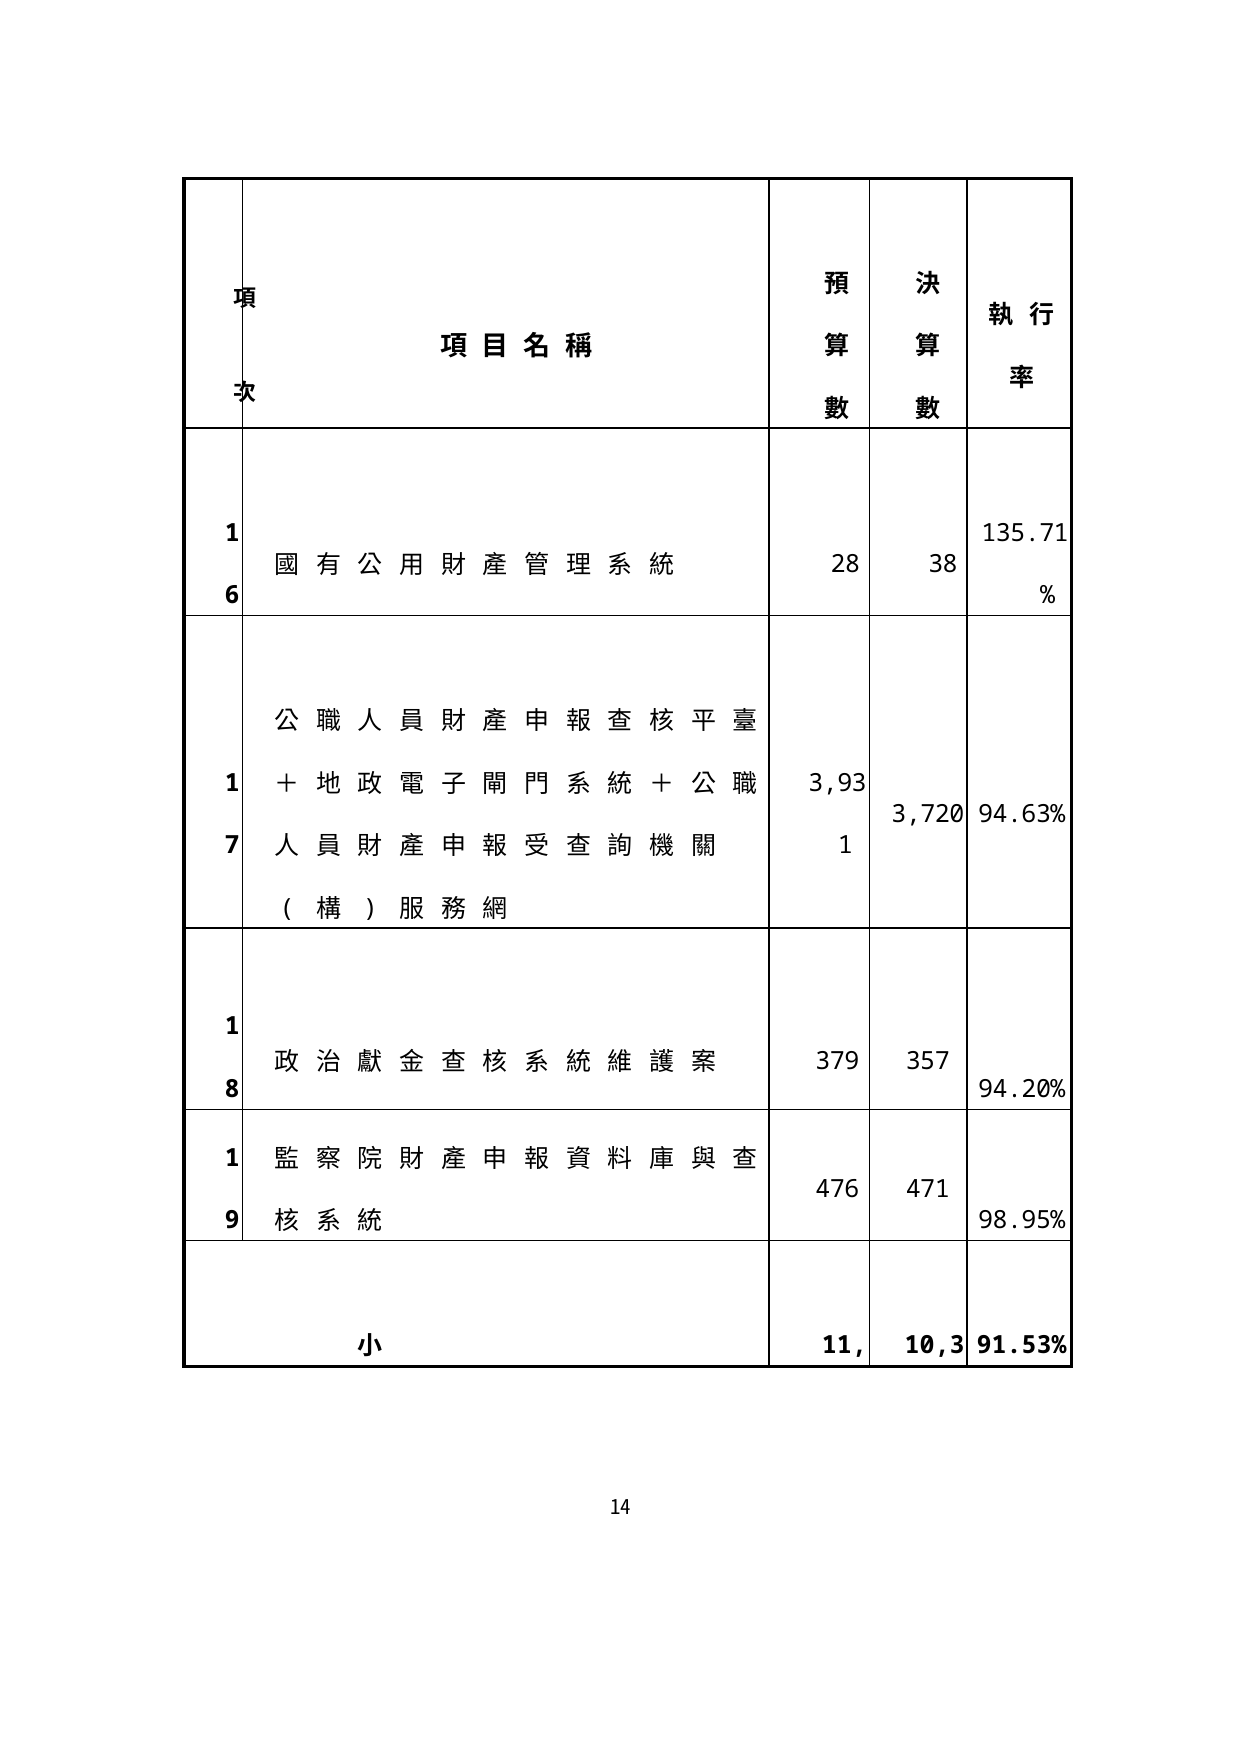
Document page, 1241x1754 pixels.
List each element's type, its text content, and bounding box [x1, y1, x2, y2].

table_cell 91.53% [968, 1241, 1070, 1365]
table_cell 國有公用財產管理系統 [243, 429, 768, 615]
table_cell 38 [870, 429, 966, 615]
table_cell 公職人員財產申報查核平臺＋地政電子閘門系統＋公職人員財產申報受查詢機關(構)服務網 [243, 616, 768, 927]
table_cell 135.71% [968, 429, 1070, 615]
table_cell 政治獻金查核系統維護案 [243, 929, 768, 1108]
table_cell 10,3 [870, 1241, 966, 1365]
table_cell 3,720 [870, 616, 966, 927]
table_cell 28 [770, 429, 869, 615]
table_cell 379 [770, 929, 869, 1108]
table_cell 3,931 [770, 616, 869, 927]
table_header 預算數 [770, 180, 869, 427]
table_cell 監察院財產申報資料庫與查核系統 [243, 1110, 768, 1240]
table_header 決算數 [870, 180, 966, 427]
table_cell [186, 1241, 242, 1365]
table_cell 11, [770, 1241, 869, 1365]
table_cell 18 [186, 929, 242, 1108]
table_cell 16 [186, 429, 242, 615]
table_cell 98.95% [968, 1110, 1070, 1240]
table_cell 94.63% [968, 616, 1070, 927]
table_cell 94.20% [968, 929, 1070, 1108]
table_header 執行率 [968, 180, 1070, 427]
table_header 項 次 [186, 180, 242, 427]
table_header 項目名稱 [243, 180, 768, 427]
table_cell 19 [186, 1110, 242, 1240]
table_cell 小 [243, 1241, 768, 1365]
table_cell 476 [770, 1110, 869, 1240]
table_cell 357 [870, 929, 966, 1108]
table_cell 471 [870, 1110, 966, 1240]
table_cell 17 [186, 616, 242, 927]
